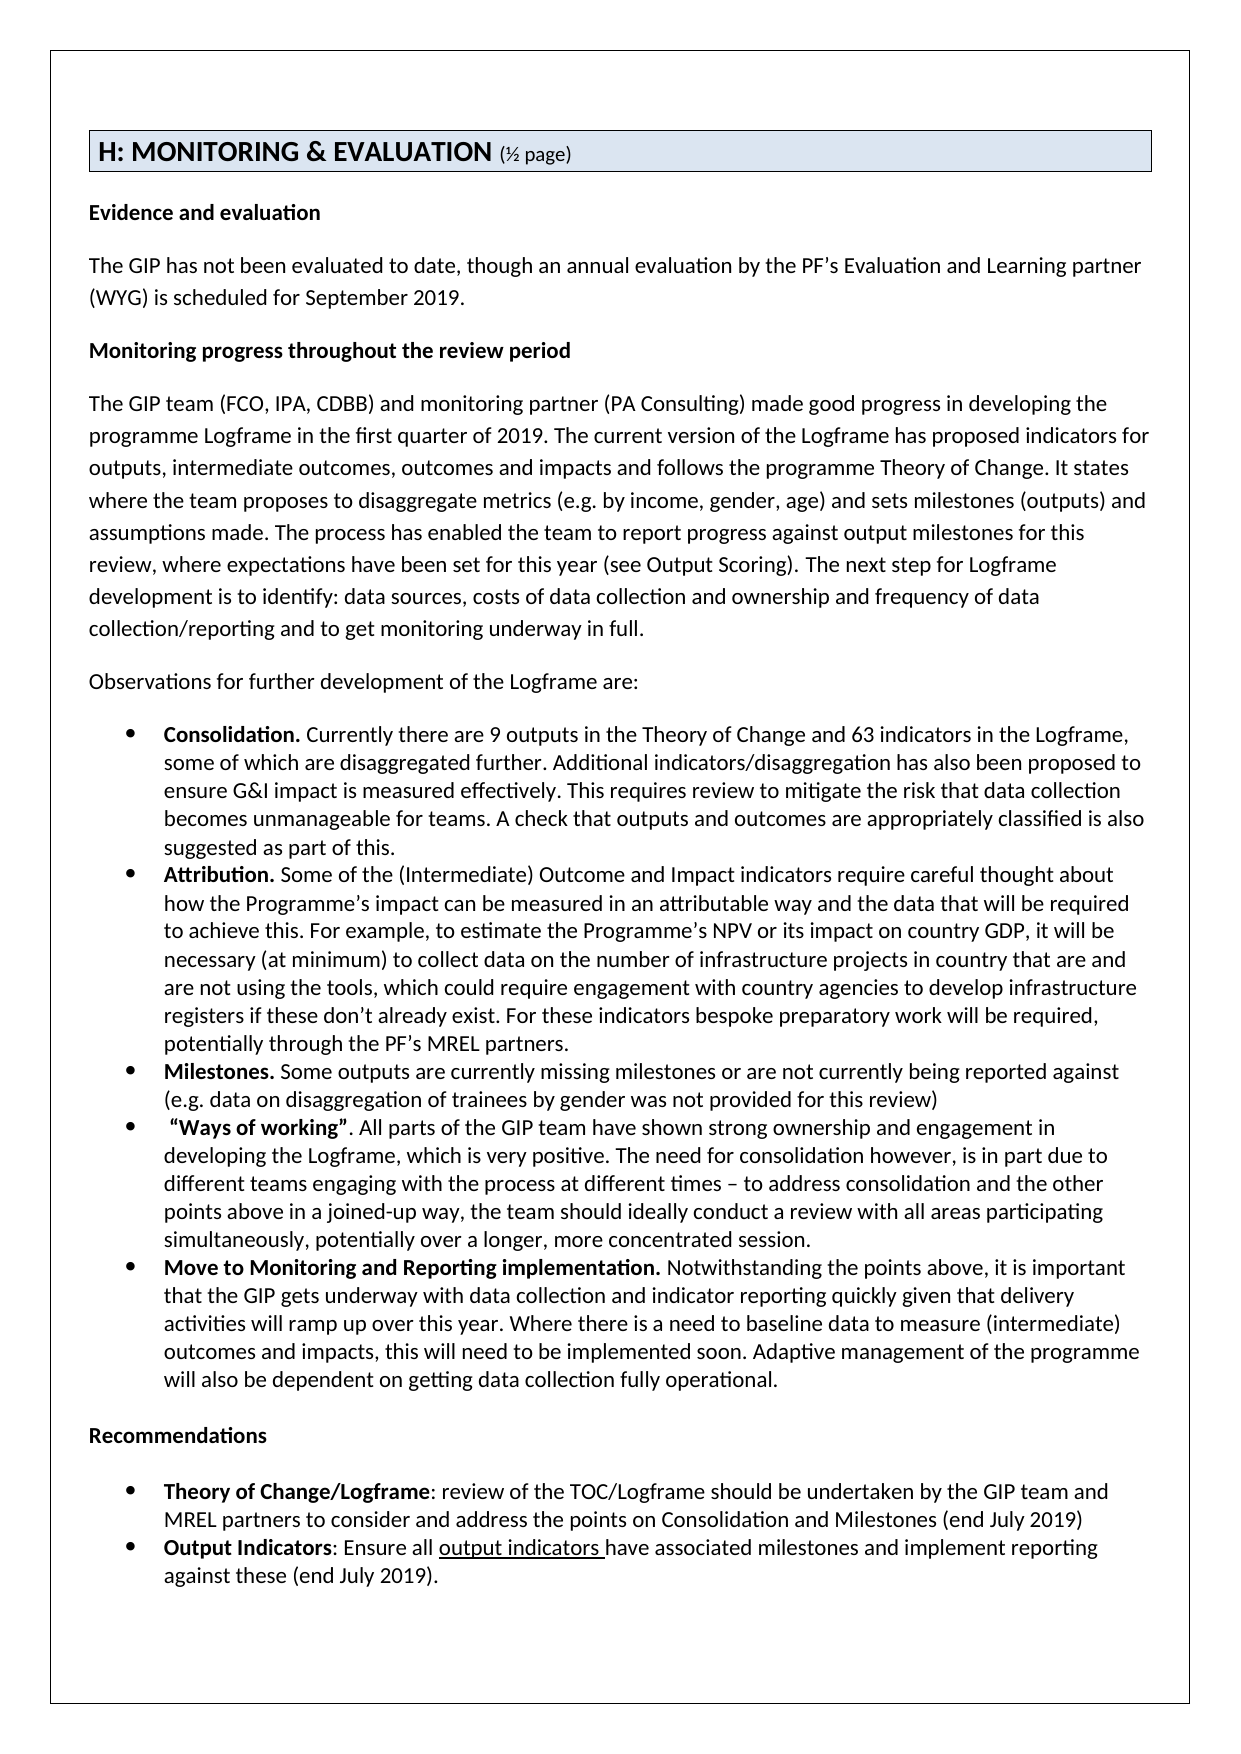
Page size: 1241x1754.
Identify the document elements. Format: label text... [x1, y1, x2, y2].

text Recommendations [89, 1421, 1152, 1477]
list Attribution. Some of the (Intermediate) Outcome and Impact indicators require careful thought about how the Programme’s impact can be measured in an attributable way and the data that will be required to achieve this. For example, to estimate the Programme’s NPV or its impact on country GDP, it will be necessary (at minimum) to collect data on the number of infrastructure projects in country that are and are not using the tools, which could require engagement with country agencies to develop infrastructure registers if these don’t already exist. For these indicators bespoke preparatory work will be required, potentially through the PF’s MREL partners. [126, 861, 1152, 1057]
text H: MONITORING & EVALUATION (½ page) [90, 131, 1151, 171]
list Move to Monitoring and Reporting implementation. Notwithstanding the points above, it is important that the GIP gets underway with data collection and indicator reporting quickly given that delivery activities will ramp up over this year. Where there is a need to baseline data to measure (intermediate) outcomes and impacts, this will need to be implemented soon. Adaptive management of the programme will also be dependent on getting data collection fully operational. [126, 1253, 1152, 1393]
list Consolidation. Currently there are 9 outputs in the Theory of Change and 63 indicators in the Logframe, some of which are disaggregated further. Additional indicators/disaggregation has also been proposed to ensure G&I impact is measured effectively. This requires review to mitigate the risk that data collection becomes unmanageable for teams. A check that outputs and outcomes are appropriately classified is also suggested as part of this. [126, 721, 1152, 861]
text Observations for further development of the Logframe are: [89, 667, 1152, 696]
list Milestones. Some outputs are currently missing milestones or are not currently being reported against (e.g. data on disaggregation of trainees by gender was not provided for this review) [126, 1057, 1152, 1113]
list Output Indicators: Ensure all output indicators have associated milestones and implement reporting against these (end July 2019). [126, 1533, 1152, 1589]
list “Ways of working”. All parts of the GIP team have shown strong ownership and engagement in developing the Logframe, which is very positive. The need for consolidation however, is in part due to different teams engaging with the process at different times – to address consolidation and the other points above in a joined-up way, the team should ideally conduct a review with all areas participating simultaneously, potentially over a longer, more concentrated session. [126, 1113, 1152, 1253]
list Theory of Change/Logframe: review of the TOC/Logframe should be undertaken by the GIP team and MREL partners to consider and address the points on Consolidation and Milestones (end July 2019) [126, 1477, 1152, 1533]
text The GIP has not been evaluated to date, though an annual evaluation by the PF’s Evaluation and Learning partner (WYG) is scheduled for September 2019. [89, 251, 1152, 311]
text The GIP team (FCO, IPA, CDBB) and monitoring partner (PA Consulting) made good progress in developing the programme Logframe in the first quarter of 2019. The current version of the Logframe has proposed indicators for outputs, intermediate outcomes, outcomes and impacts and follows the programme Theory of Change. It states where the team proposes to disaggregate metrics (e.g. by income, gender, age) and sets milestones (outputs) and assumptions made. The process has enabled the team to report progress against output milestones for this review, where expectations have been set for this year (see Output Scoring). The next step for Logframe development is to identify: data sources, costs of data collection and ownership and frequency of data collection/reporting and to get monitoring underway in full. [89, 389, 1152, 642]
text Monitoring progress throughout the review period [89, 336, 1152, 364]
text Evidence and evaluation [89, 198, 1152, 226]
